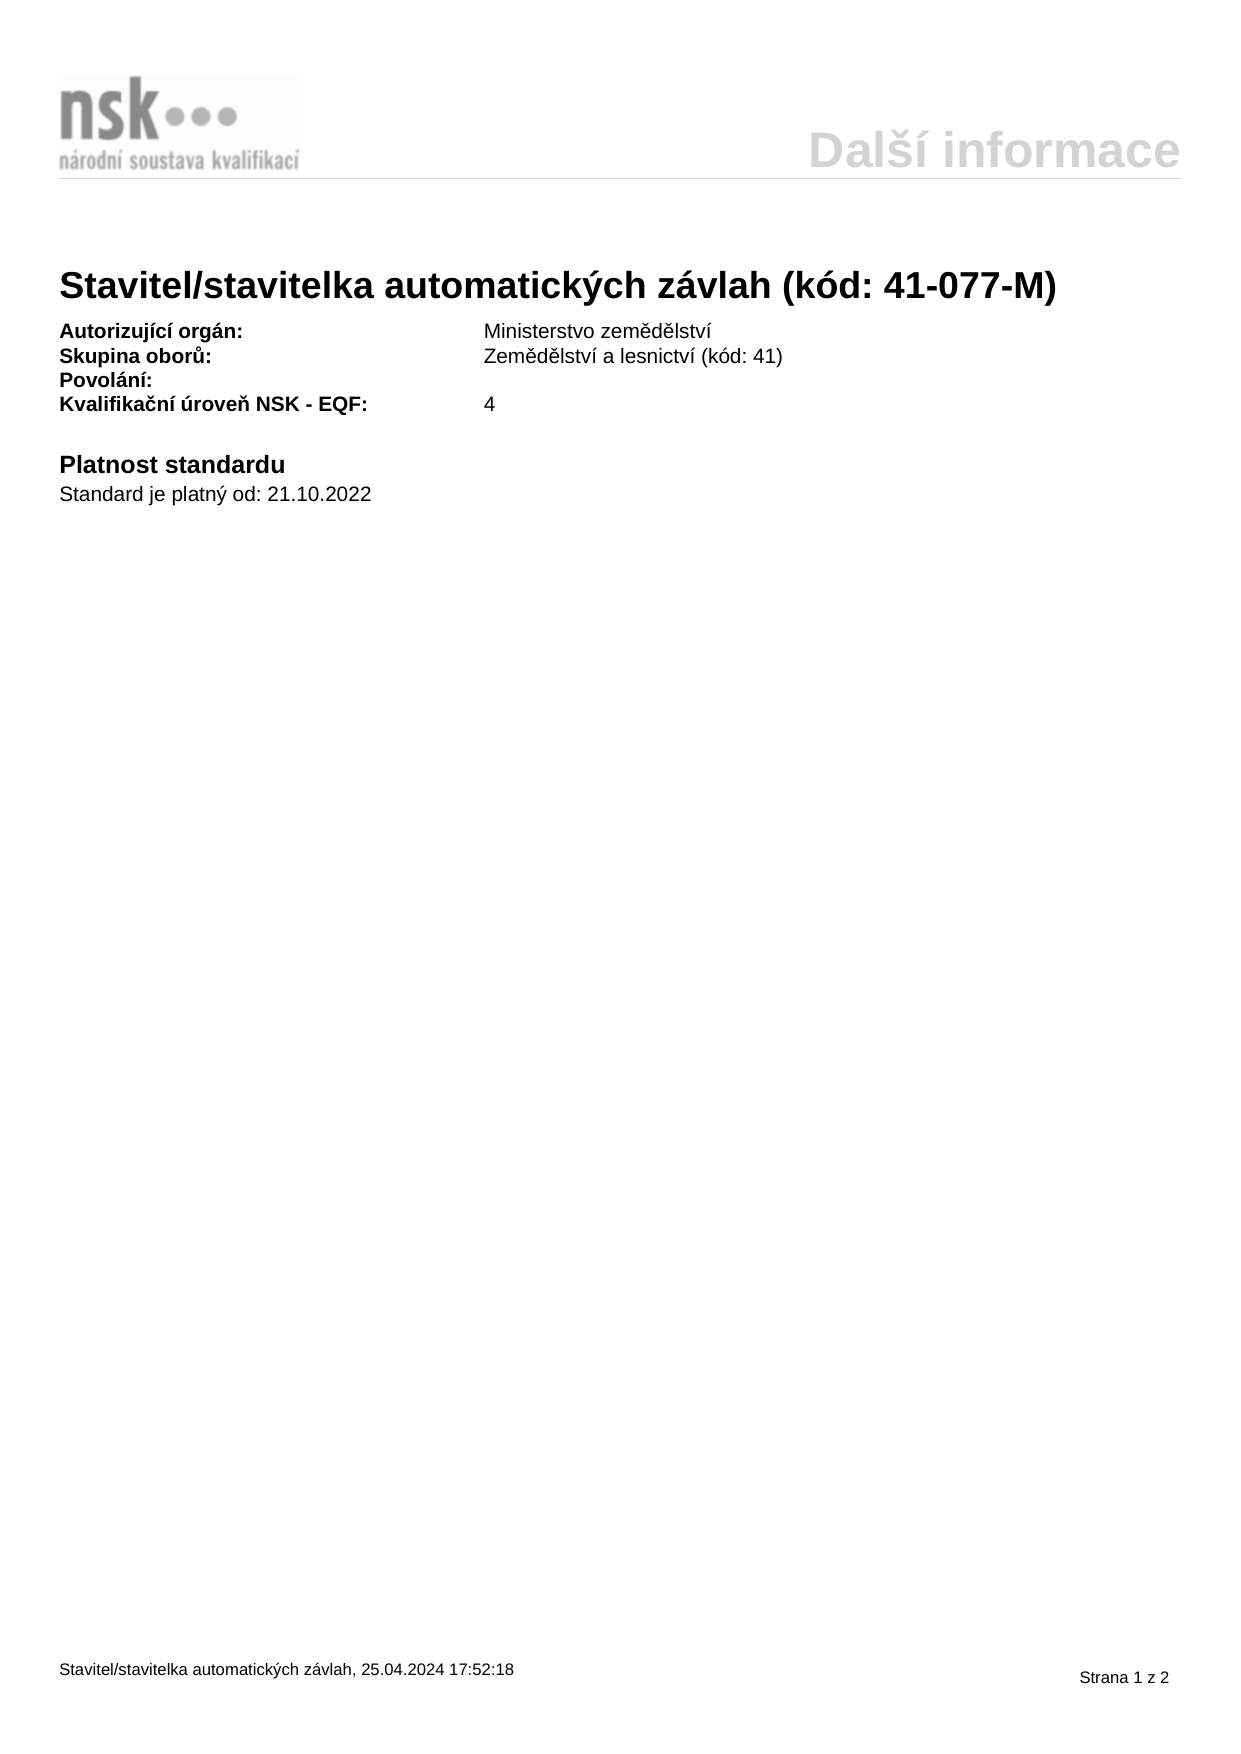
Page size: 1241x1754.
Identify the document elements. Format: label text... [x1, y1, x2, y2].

table_cell [862, 418, 1169, 446]
table_cell [59, 506, 483, 806]
table_cell [484, 1384, 620, 1659]
table_cell [620, 307, 626, 319]
table_cell [1169, 307, 1181, 319]
table_cell [1169, 506, 1181, 806]
table_cell [620, 806, 626, 1106]
table_cell [59, 196, 483, 224]
table_cell [862, 307, 1169, 319]
table_cell [1169, 1660, 1181, 1696]
table_cell Autorizující orgán: [59, 319, 483, 343]
table_cell 4 [484, 392, 1181, 417]
table_header Další informace [626, 59, 1181, 178]
table_cell [626, 806, 862, 1106]
table_cell [626, 368, 862, 392]
table_cell Skupina oborů: [59, 344, 483, 368]
table_cell [620, 418, 626, 446]
table_cell [620, 368, 626, 392]
table_cell [484, 196, 620, 224]
picture [58, 59, 621, 172]
table_cell Ministerstvo zemědělství [484, 319, 1181, 344]
table_cell [484, 806, 620, 1106]
table_cell [620, 506, 626, 806]
table_cell [484, 1106, 620, 1383]
table_cell [59, 1384, 483, 1659]
table_cell [484, 368, 620, 392]
table_cell [59, 806, 483, 1106]
table_cell [626, 506, 862, 806]
table_cell [862, 1106, 1169, 1383]
table_cell [620, 196, 626, 224]
table_cell [862, 506, 1169, 806]
table_cell [1169, 1106, 1181, 1383]
table_cell [620, 1106, 626, 1383]
table_cell [59, 179, 1181, 196]
table_cell [862, 1384, 1169, 1659]
table_cell Strana 1 z 2 [862, 1660, 1169, 1696]
table_cell [862, 806, 1169, 1106]
table_cell Povolání: [59, 368, 483, 392]
table_cell [1169, 806, 1181, 1106]
table_cell [626, 307, 862, 319]
table_cell [59, 418, 483, 446]
table_cell [484, 418, 620, 446]
table_header [621, 59, 626, 172]
table_cell [484, 172, 620, 178]
table_cell [59, 307, 483, 319]
table_cell [626, 196, 862, 224]
table_cell Standard je platný od: 21.10.2022 [59, 482, 1181, 506]
table_cell Platnost standardu [59, 446, 1181, 482]
table_cell Stavitel/stavitelka automatických závlah, 25.04.2024 17:52:18 [59, 1660, 862, 1696]
table_cell [626, 1384, 862, 1659]
table_cell [484, 506, 620, 806]
table_cell [1169, 196, 1181, 224]
table_cell Kvalifikační úroveň NSK - EQF: [59, 392, 483, 416]
table_cell Stavitel/stavitelka automatických závlah (kód: 41-077-M) [59, 224, 1181, 307]
table_cell [626, 1106, 862, 1383]
table_cell [484, 307, 620, 319]
table_cell [626, 418, 862, 446]
table_cell [1169, 1384, 1181, 1659]
table_cell [862, 196, 1169, 224]
table_cell [1169, 418, 1181, 446]
table_cell [1169, 368, 1181, 392]
table_cell Zemědělství a lesnictví (kód: 41) [484, 344, 1181, 368]
table_cell [59, 172, 483, 178]
table_cell [862, 368, 1169, 392]
table_cell [59, 1106, 483, 1383]
table_cell [620, 1384, 626, 1659]
